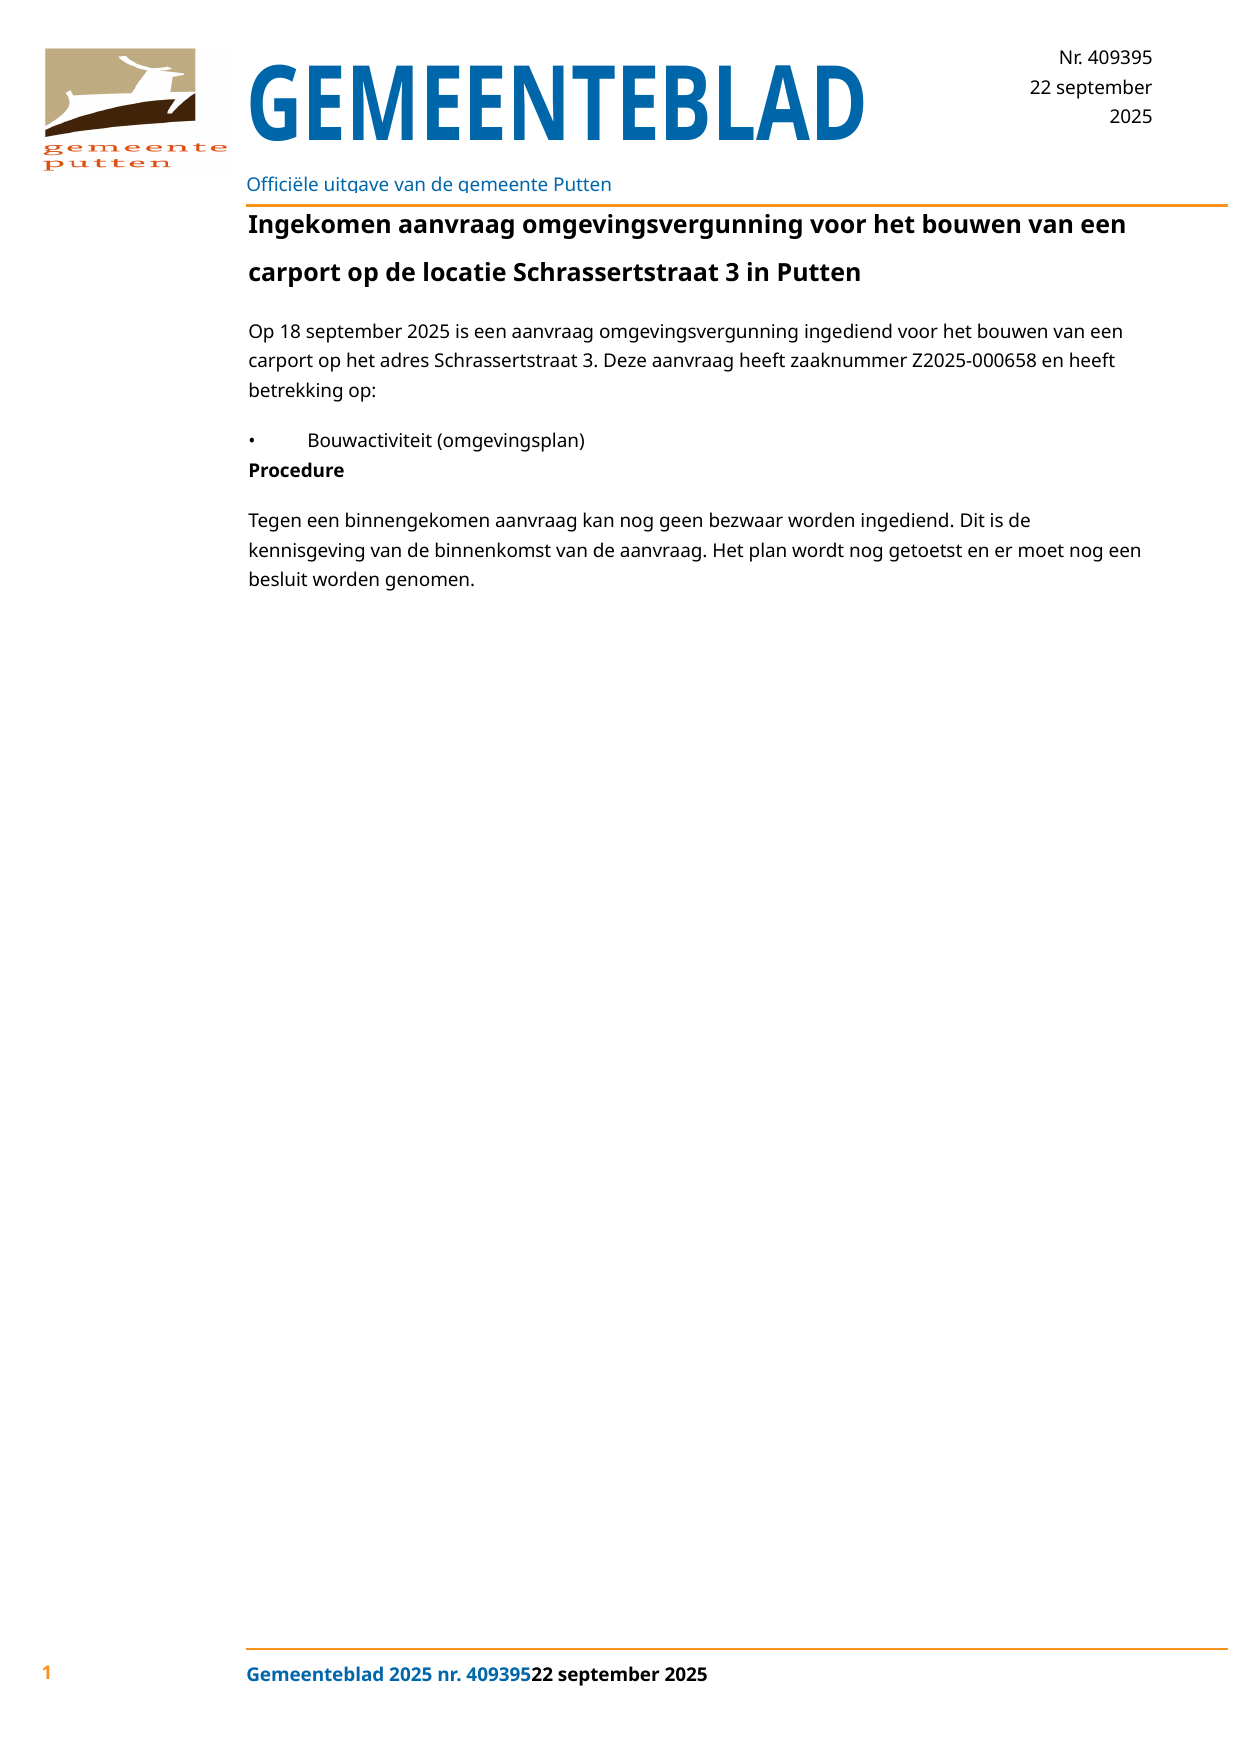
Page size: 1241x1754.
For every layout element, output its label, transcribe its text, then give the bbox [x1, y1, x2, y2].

text Ingekomen aanvraag omgevingsvergunning voor het bouwen van een carport op de locatie Schrassertstraat 3 in Putten [248, 207, 1152, 288]
picture [41, 47, 231, 172]
text Procedure [248, 457, 1152, 483]
list Bouwactiviteit (omgevingsplan) [248, 427, 1152, 453]
text Op 18 september 2025 is een aanvraag omgevingsvergunning ingediend voor het bouwen van een carport op het adres Schrassertstraat 3. Deze aanvraag heeft zaaknummer Z2025-000658 en heeft betrekking op: [248, 318, 1152, 403]
text Tegen een binnengekomen aanvraag kan nog geen bezwaar worden ingediend. Dit is de kennisgeving van de binnenkomst van de aanvraag. Het plan wordt nog getoetst en er moet nog een besluit worden genomen. [248, 507, 1152, 592]
